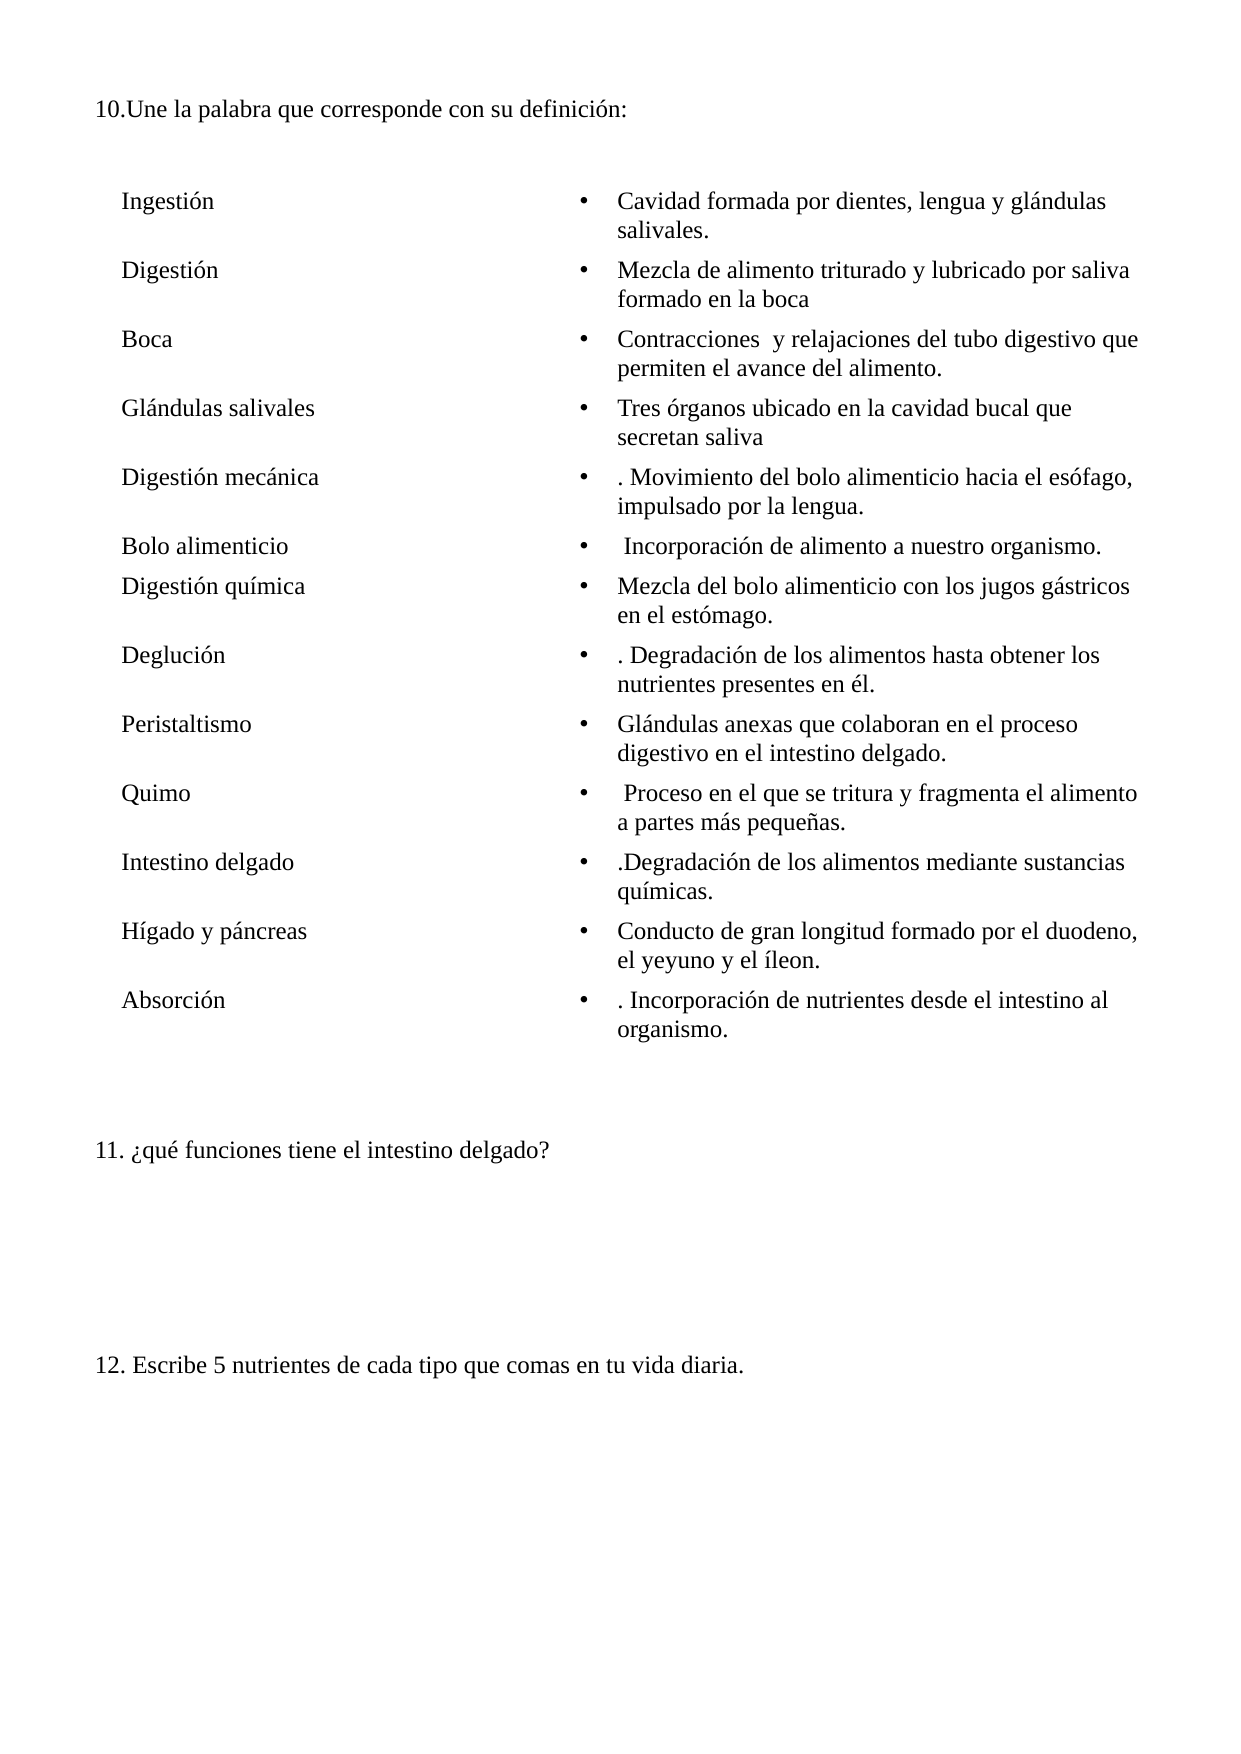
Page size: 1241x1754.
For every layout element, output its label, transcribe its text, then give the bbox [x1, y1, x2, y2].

text 11. ¿qué funciones tiene el intestino delgado? [94, 1135, 1146, 1163]
table_header Cavidad formada por dientes, lengua y glándulas salivales. [536, 181, 1146, 250]
table_cell Digestión [83, 250, 536, 319]
table_cell Glándulas salivales [83, 388, 536, 457]
table_cell Glándulas anexas que colaboran en el proceso digestivo en el intestino delgado. [536, 704, 1146, 773]
table_cell . Degradación de los alimentos hasta obtener los nutrientes presentes en él. [536, 635, 1146, 704]
table_cell Digestión mecánica [83, 457, 536, 526]
table_cell Peristaltismo [83, 704, 536, 773]
table_cell Absorción [83, 980, 536, 1048]
table_cell Contracciones y relajaciones del tubo digestivo que permiten el avance del alimento. [536, 319, 1146, 388]
text 12. Escribe 5 nutrientes de cada tipo que comas en tu vida diaria. [94, 1350, 1146, 1379]
table_cell . Movimiento del bolo alimenticio hacia el esófago, impulsado por la lengua. [536, 457, 1146, 526]
table_cell Tres órganos ubicado en la cavidad bucal que secretan saliva [536, 388, 1146, 457]
table_cell Mezcla de alimento triturado y lubricado por saliva formado en la boca [536, 250, 1146, 319]
table_cell . Incorporación de nutrientes desde el intestino al organismo. [536, 980, 1146, 1048]
table_cell Quimo [83, 773, 536, 842]
table_cell Digestión química [83, 566, 536, 635]
text 10.Une la palabra que corresponde con su definición: [94, 94, 1146, 123]
table_cell Deglución [83, 635, 536, 704]
table_header Ingestión [83, 181, 536, 250]
table_cell Hígado y páncreas [83, 911, 536, 979]
table_cell Intestino delgado [83, 842, 536, 911]
table_cell Bolo alimenticio [83, 526, 536, 566]
table_cell .Degradación de los alimentos mediante sustancias químicas. [536, 842, 1146, 911]
table_cell Incorporación de alimento a nuestro organismo. [536, 526, 1146, 566]
table_cell Proceso en el que se tritura y fragmenta el alimento a partes más pequeñas. [536, 773, 1146, 842]
table_cell Conducto de gran longitud formado por el duodeno, el yeyuno y el íleon. [536, 911, 1146, 979]
table_cell Mezcla del bolo alimenticio con los jugos gástricos en el estómago. [536, 566, 1146, 635]
table_cell Boca [83, 319, 536, 388]
